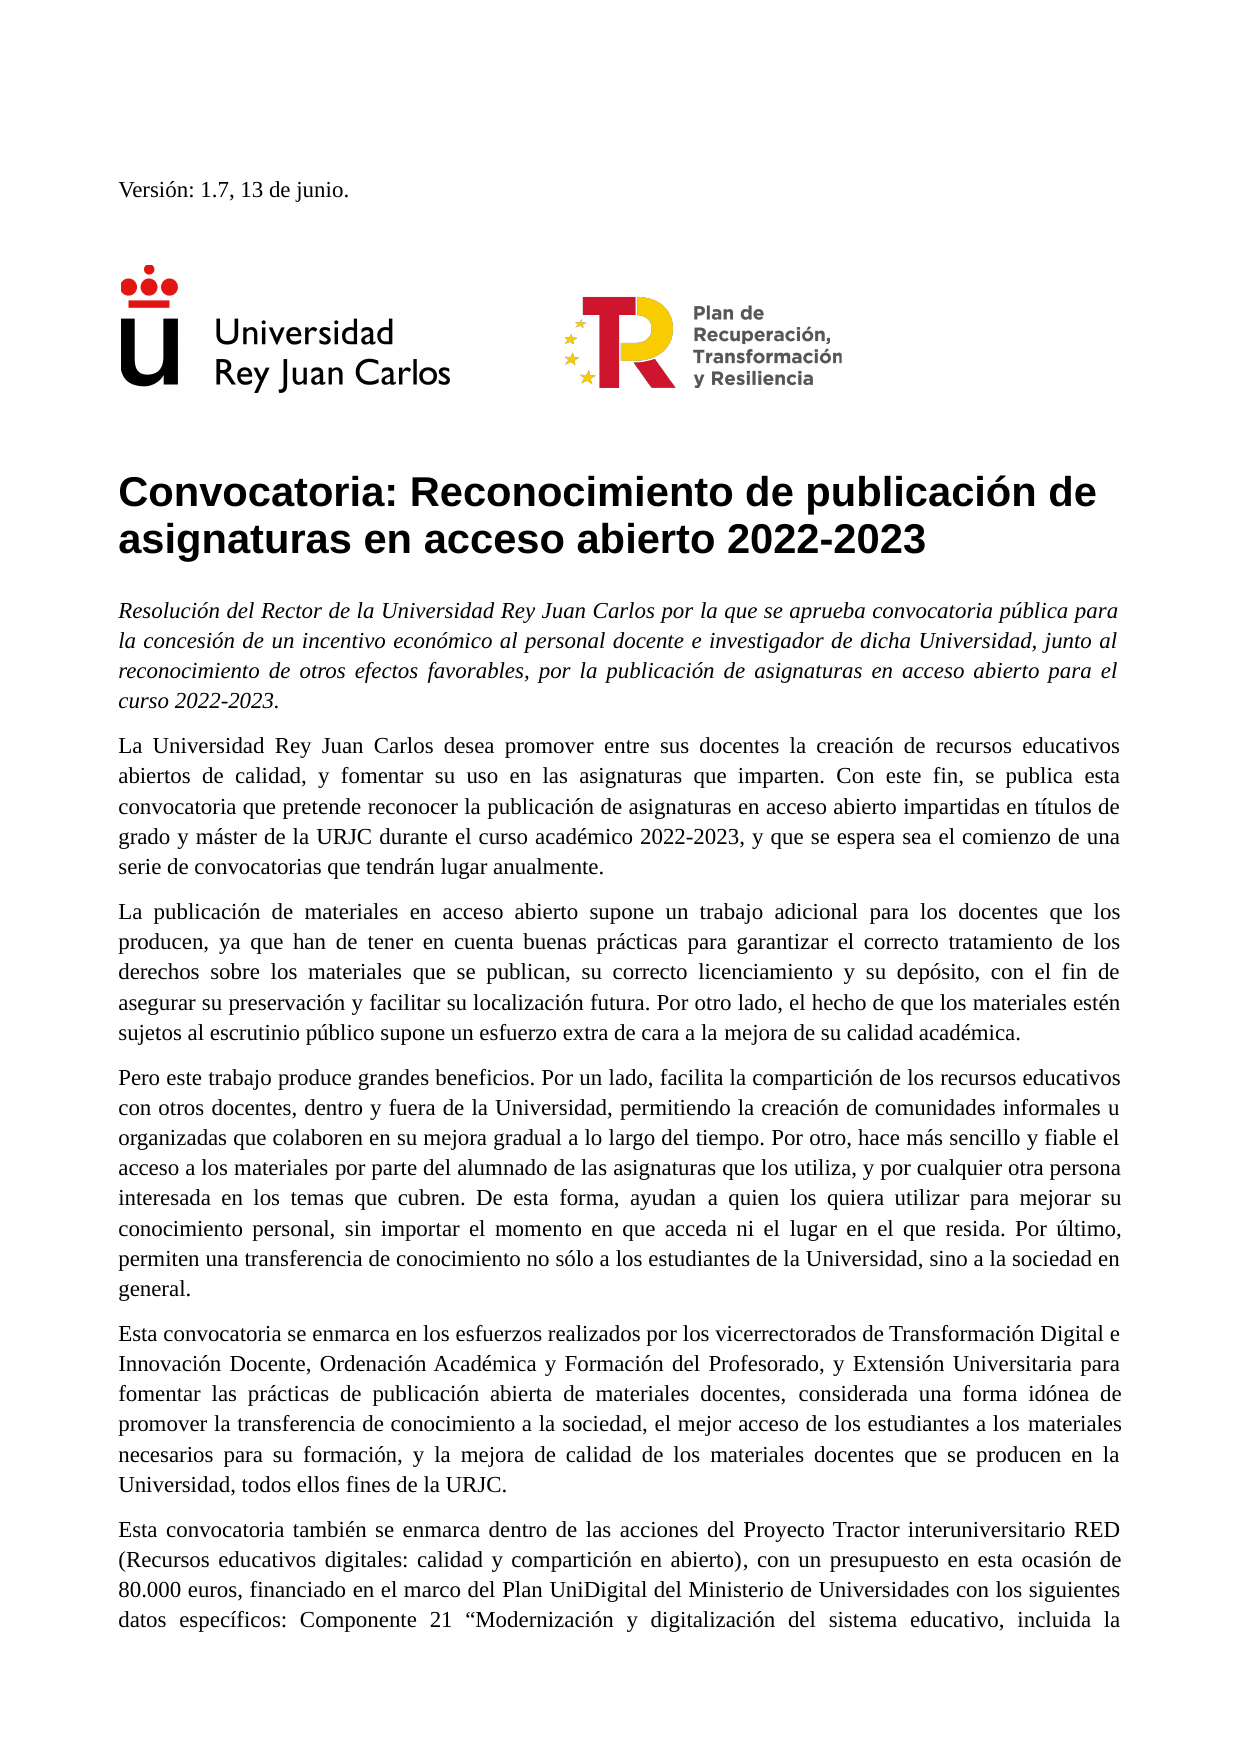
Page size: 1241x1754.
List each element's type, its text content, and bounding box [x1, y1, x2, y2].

title Convocatoria: Reconocimiento de publicación de asignaturas en acceso abierto 2022-2023 [118, 467, 1122, 563]
text Versión: 1.7, 13 de junio. [118, 176, 1122, 203]
text Esta convocatoria se enmarca en los esfuerzos realizados por los vicerrectorados de Transformación Digital e Innovación Docente, Ordenación Académica y Formación del Profesorado, y Extensión Universitaria para fomentar las prácticas de publicación abierta de materiales docentes, considerada una forma idónea de promover la transferencia de conocimiento a la sociedad, el mejor acceso de los estudiantes a los materiales necesarios para su formación, y la mejora de calidad de los materiales docentes que se producen en la Universidad, todos ellos fines de la URJC. [118, 1320, 1122, 1497]
text Pero este trabajo produce grandes beneficios. Por un lado, facilita la compartición de los recursos educativos con otros docentes, dentro y fuera de la Universidad, permitiendo la creación de comunidades informales u organizadas que colaboren en su mejora gradual a lo largo del tiempo. Por otro, hace más sencillo y fiable el acceso a los materiales por parte del alumnado de las asignaturas que los utiliza, y por cualquier otra persona interesada en los temas que cubren. De esta forma, ayudan a quien los quiera utilizar para mejorar su conocimiento personal, sin importar el momento en que acceda ni el lugar en el que resida. Por último, permiten una transferencia de conocimiento no sólo a los estudiantes de la Universidad, sino a la sociedad en general. [118, 1063, 1122, 1301]
text Esta convocatoria también se enmarca dentro de las acciones del Proyecto Tractor interuniversitario RED (Recursos educativos digitales: calidad y compartición en abierto), con un presupuesto en esta ocasión de 80.000 euros, financiado en el marco del Plan UniDigital del Ministerio de Universidades con los siguientes datos específicos: Componente 21 “Modernización y digitalización del sistema educativo, incluida la [118, 1516, 1122, 1633]
picture [564, 264, 842, 421]
picture [121, 265, 450, 393]
text Resolución del Rector de la Universidad Rey Juan Carlos por la que se aprueba convocatoria pública para la concesión de un incentivo económico al personal docente e investigador de dicha Universidad, junto al reconocimiento de otros efectos favorables, por la publicación de asignaturas en acceso abierto para el curso 2022-2023. [118, 597, 1122, 714]
text La publicación de materiales en acceso abierto supone un trabajo adicional para los docentes que los producen, ya que han de tener en cuenta buenas prácticas para garantizar el correcto tratamiento de los derechos sobre los materiales que se publican, su correcto licenciamiento y su depósito, con el fin de asegurar su preservación y facilitar su localización futura. Por otro lado, el hecho de que los materiales estén sujetos al escrutinio público supone un esfuerzo extra de cara a la mejora de su calidad académica. [118, 898, 1122, 1045]
text La Universidad Rey Juan Carlos desea promover entre sus docentes la creación de recursos educativos abiertos de calidad, y fomentar su uso en las asignaturas que imparten. Con este fin, se publica esta convocatoria que pretende reconocer la publicación de asignaturas en acceso abierto impartidas en títulos de grado y máster de la URJC durante el curso académico 2022-2023, y que se espera sea el comienzo de una serie de convocatorias que tendrán lugar anualmente. [118, 732, 1122, 879]
